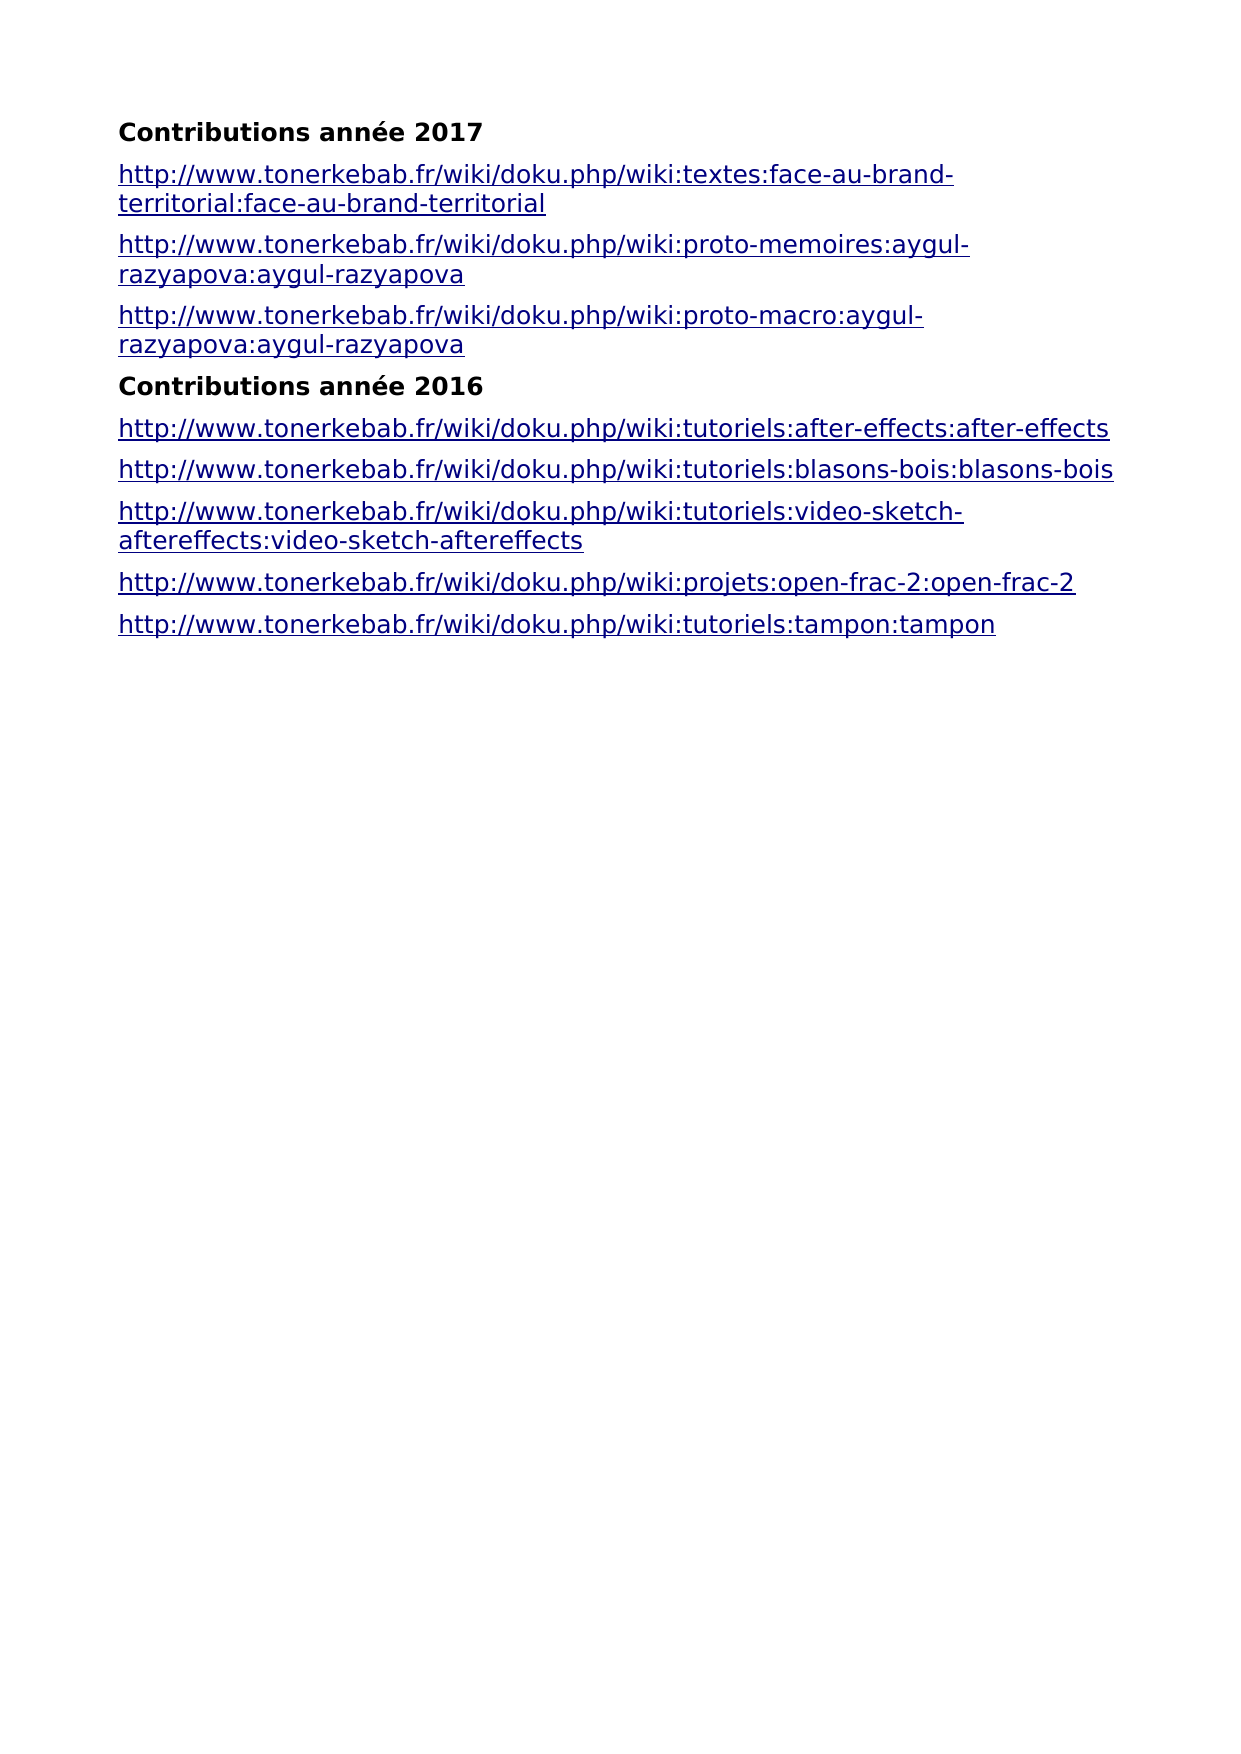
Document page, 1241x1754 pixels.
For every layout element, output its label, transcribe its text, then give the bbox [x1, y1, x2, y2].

text Contributions année 2016 [118, 372, 1122, 401]
text http://www.tonerkebab.fr/wiki/doku.php/wiki:tutoriels:video-sketch-aftereffects:video-sketch-aftereffects [118, 497, 1122, 556]
text http://www.tonerkebab.fr/wiki/doku.php/wiki:proto-macro:aygul-razyapova:aygul-razyapova [118, 301, 1122, 360]
text Contributions année 2017 [118, 118, 1122, 147]
text http://www.tonerkebab.fr/wiki/doku.php/wiki:tutoriels:after-effects:after-effects [118, 414, 1122, 443]
text http://www.tonerkebab.fr/wiki/doku.php/wiki:tutoriels:blasons-bois:blasons-bois [118, 456, 1122, 485]
text http://www.tonerkebab.fr/wiki/doku.php/wiki:proto-memoires:aygul-razyapova:aygul-razyapova [118, 231, 1122, 289]
text http://www.tonerkebab.fr/wiki/doku.php/wiki:projets:open-frac-2:open-frac-2 [118, 568, 1122, 597]
text http://www.tonerkebab.fr/wiki/doku.php/wiki:tutoriels:tampon:tampon [118, 610, 1122, 639]
text http://www.tonerkebab.fr/wiki/doku.php/wiki:textes:face-au-brand-territorial:face-au-brand-territorial [118, 160, 1122, 218]
